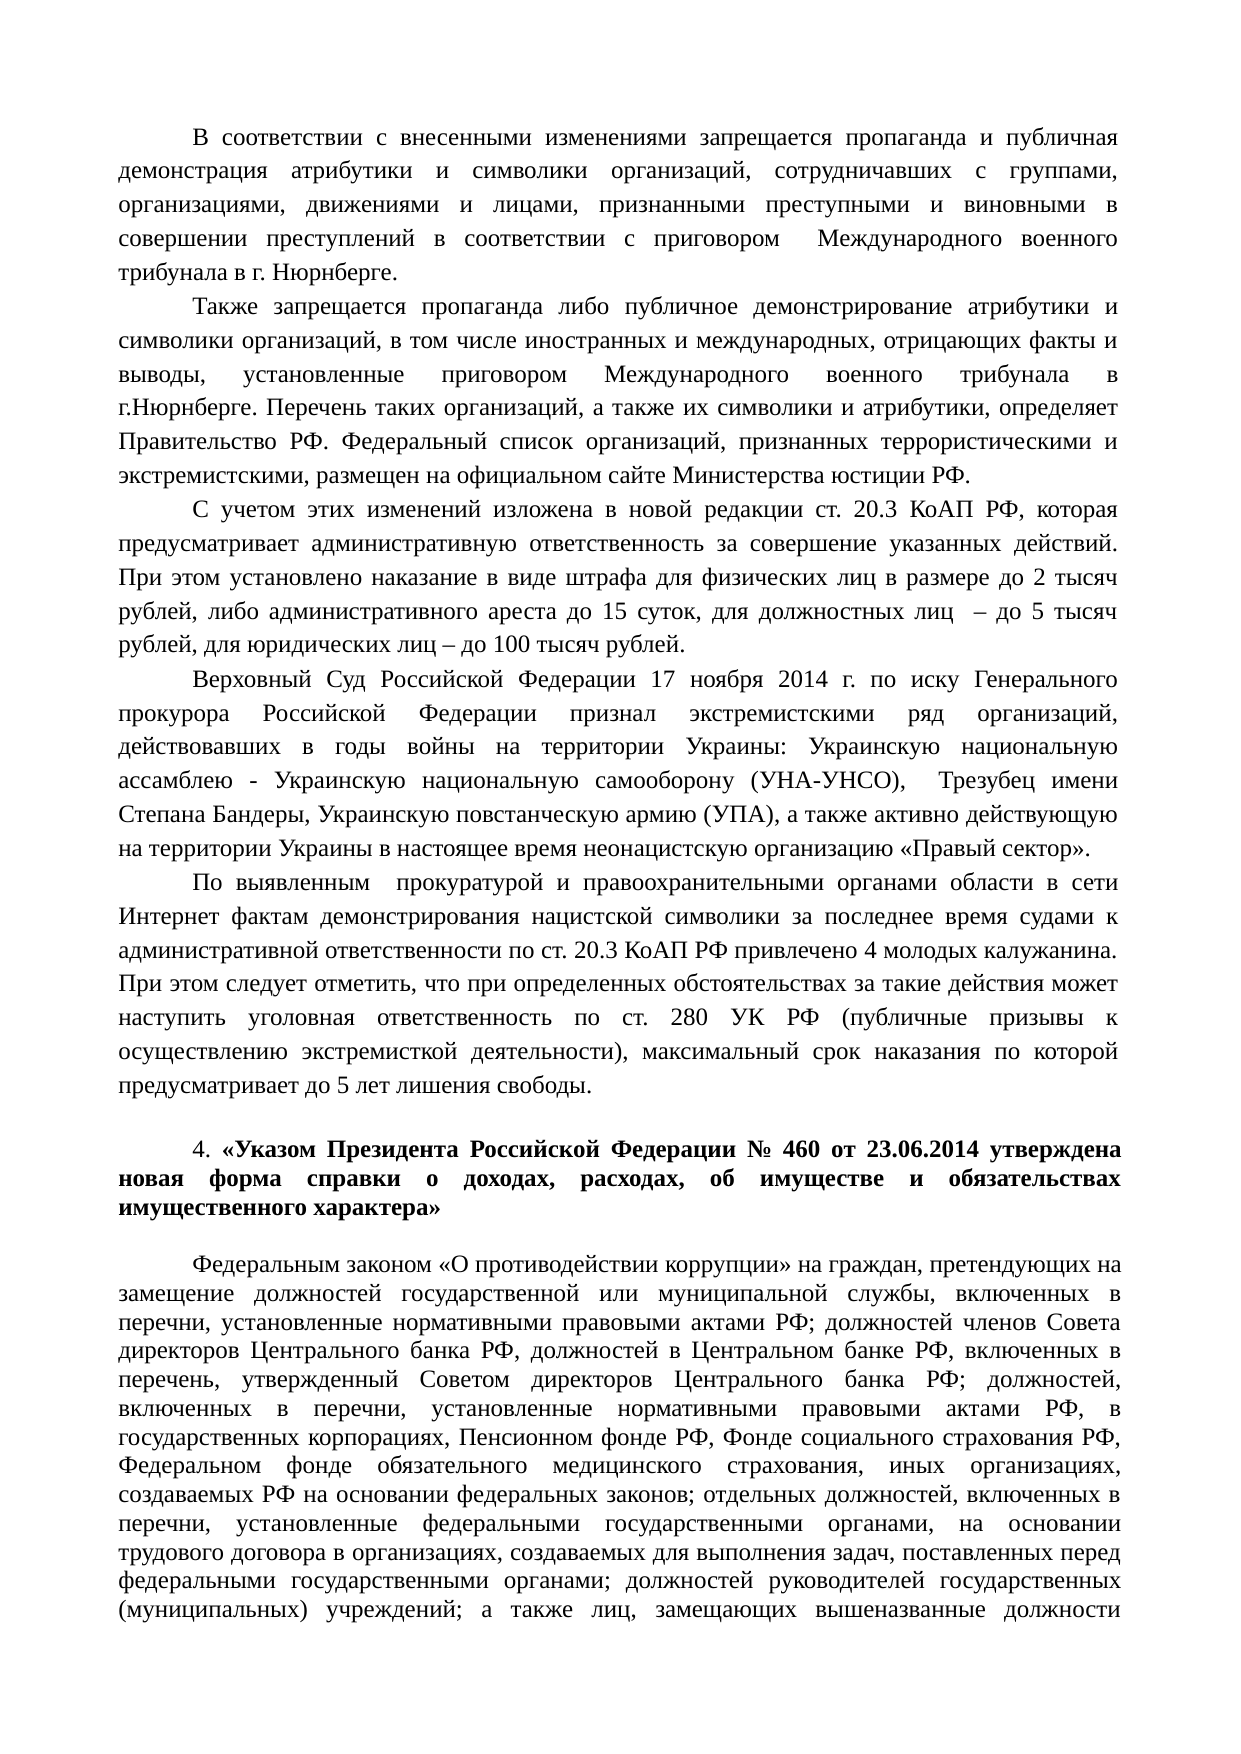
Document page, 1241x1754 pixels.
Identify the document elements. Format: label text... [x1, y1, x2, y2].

text В соответствии с внесенными изменениями запрещается пропаганда и публичная демонстрация атрибутики и символики организаций, сотрудничавших с группами, организациями, движениями и лицами, признанными преступными и виновными в совершении преступлений в соответствии с приговором Международного военного трибунала в г. Нюрнберге. [118, 118, 1119, 287]
text Федеральным законом «О противодействии коррупции» на граждан, претендующих на замещение должностей государственной или муниципальной службы, включенных в перечни, установленные нормативными правовыми актами РФ; должностей членов Совета директоров Центрального банка РФ, должностей в Центральном банке РФ, включенных в перечень, утвержденный Советом директоров Центрального банка РФ; должностей, включенных в перечни, установленные нормативными правовыми актами РФ, в государственных корпорациях, Пенсионном фонде РФ, Фонде социального страхования РФ, Федеральном фонде обязательного медицинского страхования, иных организациях, создаваемых РФ на основании федеральных законов; отдельных должностей, включенных в перечни, установленные федеральными государственными органами, на основании трудового договора в организациях, создаваемых для выполнения задач, поставленных перед федеральными государственными органами; должностей руководителей государственных (муниципальных) учреждений; а также лиц, замещающих вышеназванные должности [118, 1249, 1122, 1623]
text 4. «Указом Президента Российской Федерации № 460 от 23.06.2014 утверждена новая форма справки о доходах, расходах, об имуществе и обязательствах имущественного характера» [118, 1134, 1122, 1221]
text Также запрещается пропаганда либо публичное демонстрирование атрибутики и символики организаций, в том числе иностранных и международных, отрицающих факты и выводы, установленные приговором Международного военного трибунала в г.Нюрнберге. Перечень таких организаций, а также их символики и атрибутики, определяет Правительство РФ. Федеральный список организаций, признанных террористическими и экстремистскими, размещен на официальном сайте Министерства юстиции РФ. [118, 288, 1119, 490]
text По выявленным прокуратурой и правоохранительными органами области в сети Интернет фактам демонстрирования нацистской символики за последнее время судами к административной ответственности по ст. 20.3 КоАП РФ привлечено 4 молодых калужанина. При этом следует отметить, что при определенных обстоятельствах за такие действия может наступить уголовная ответственность по ст. 280 УК РФ (публичные призывы к осуществлению экстремисткой деятельности), максимальный срок наказания по которой предусматривает до 5 лет лишения свободы. [118, 863, 1119, 1100]
text С учетом этих изменений изложена в новой редакции ст. 20.3 КоАП РФ, которая предусматривает административную ответственность за совершение указанных действий. При этом установлено наказание в виде штрафа для физических лиц в размере до 2 тысяч рублей, либо административного ареста до 15 суток, для должностных лиц – до 5 тысяч рублей, для юридических лиц – до 100 тысяч рублей. [118, 491, 1119, 659]
text Верховный Суд Российской Федерации 17 ноября 2014 г. по иску Генерального прокурора Российской Федерации признал экстремистскими ряд организаций, действовавших в годы войны на территории Украины: Украинскую национальную ассамблею - Украинскую национальную самооборону (УНА-УНСО), Трезубец имени Степана Бандеры, Украинскую повстанческую армию (УПА), а также активно действующую на территории Украины в настоящее время неонацистскую организацию «Правый сектор». [118, 660, 1119, 863]
